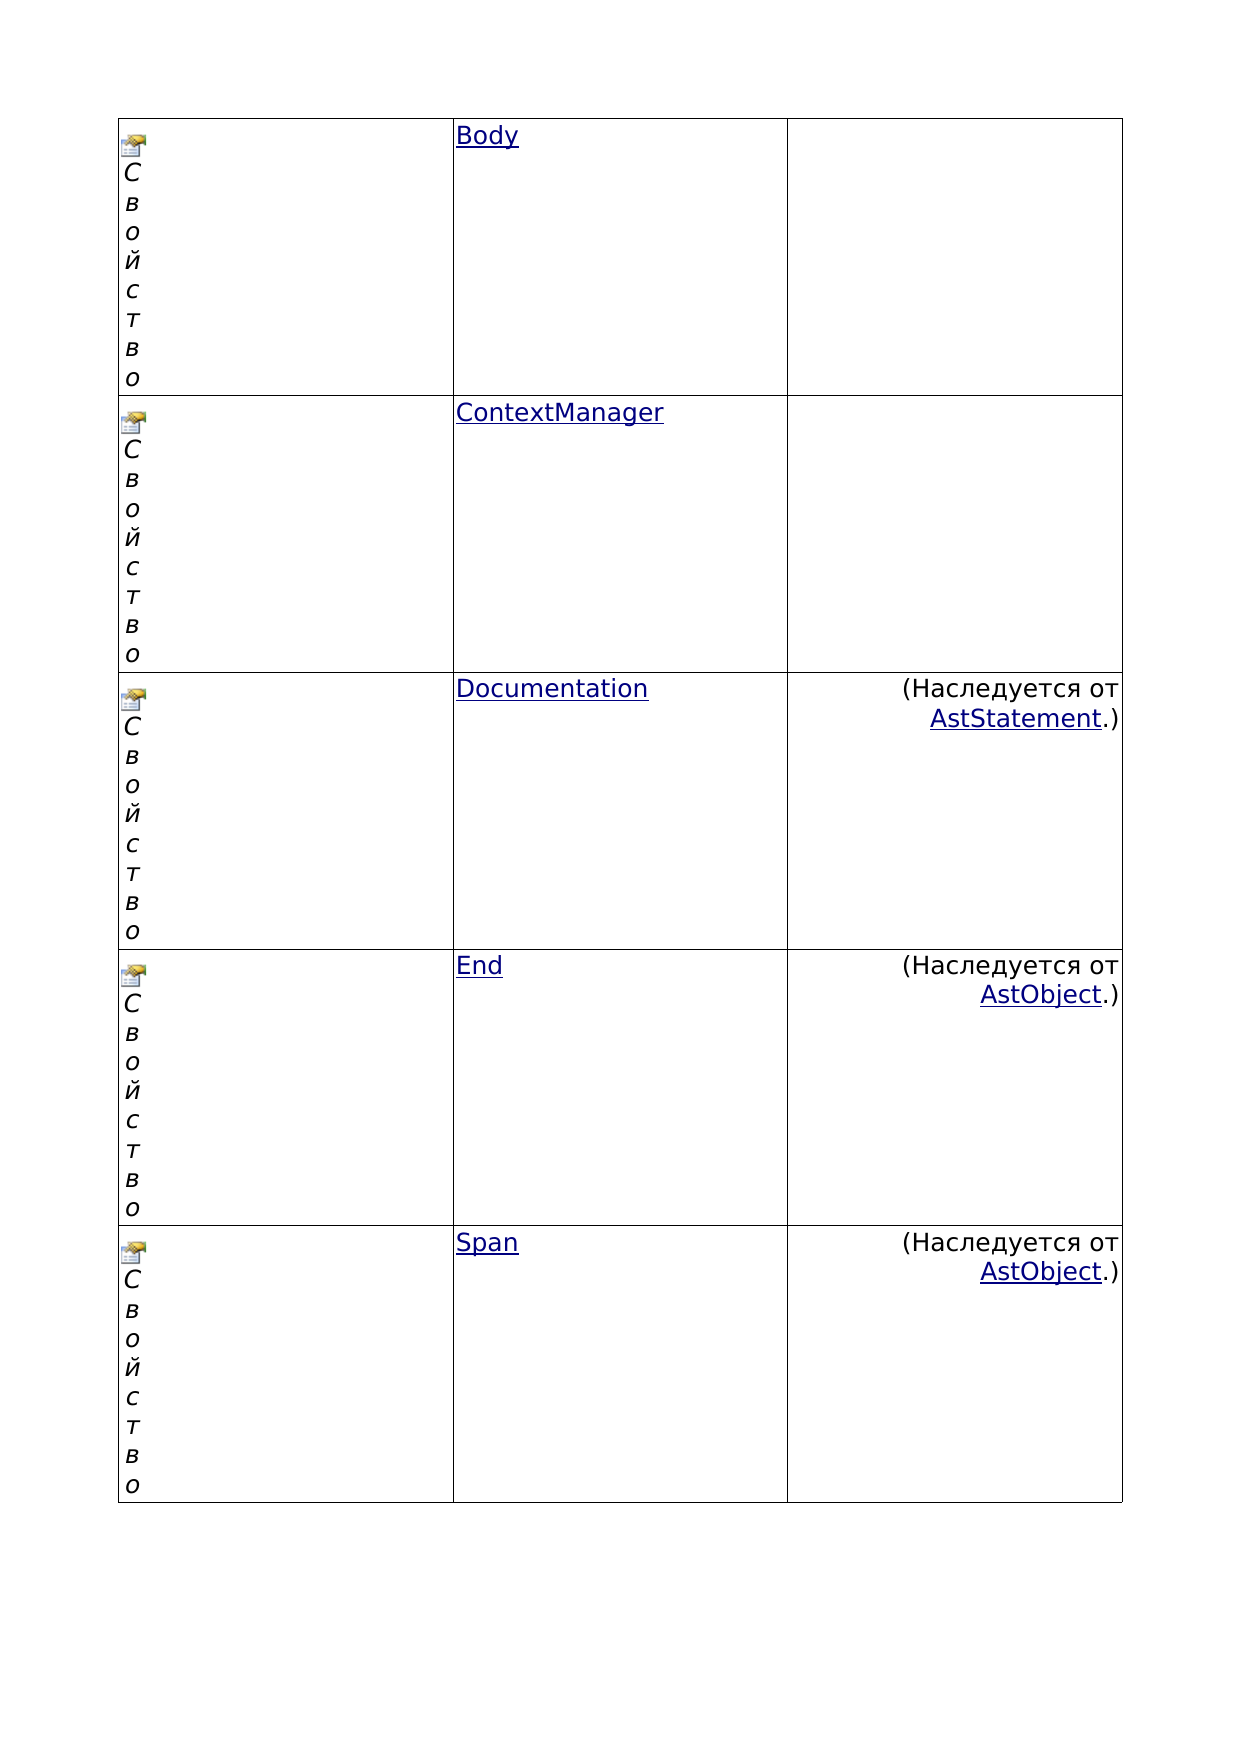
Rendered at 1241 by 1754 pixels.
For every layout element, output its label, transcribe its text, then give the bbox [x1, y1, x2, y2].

table_cell (Наследуется от AstStatement.) [788, 673, 1122, 948]
picture [121, 687, 147, 713]
picture [121, 133, 147, 159]
table_cell [119, 950, 453, 1225]
picture [121, 1240, 147, 1266]
table_cell Body [454, 119, 787, 395]
picture [121, 410, 147, 436]
table_cell Documentation [454, 673, 787, 948]
table_cell [788, 119, 1122, 395]
table_cell (Наследуется от AstObject.) [788, 950, 1122, 1225]
table_cell [788, 396, 1122, 672]
table_cell [119, 673, 453, 948]
table_cell [119, 396, 453, 672]
table_cell ContextManager [454, 396, 787, 672]
picture [121, 963, 147, 989]
table_cell [119, 119, 453, 395]
table_cell (Наследуется от AstObject.) [788, 1226, 1122, 1502]
table_cell [119, 1226, 453, 1502]
table_cell Span [454, 1226, 787, 1502]
table_cell End [454, 950, 787, 1225]
